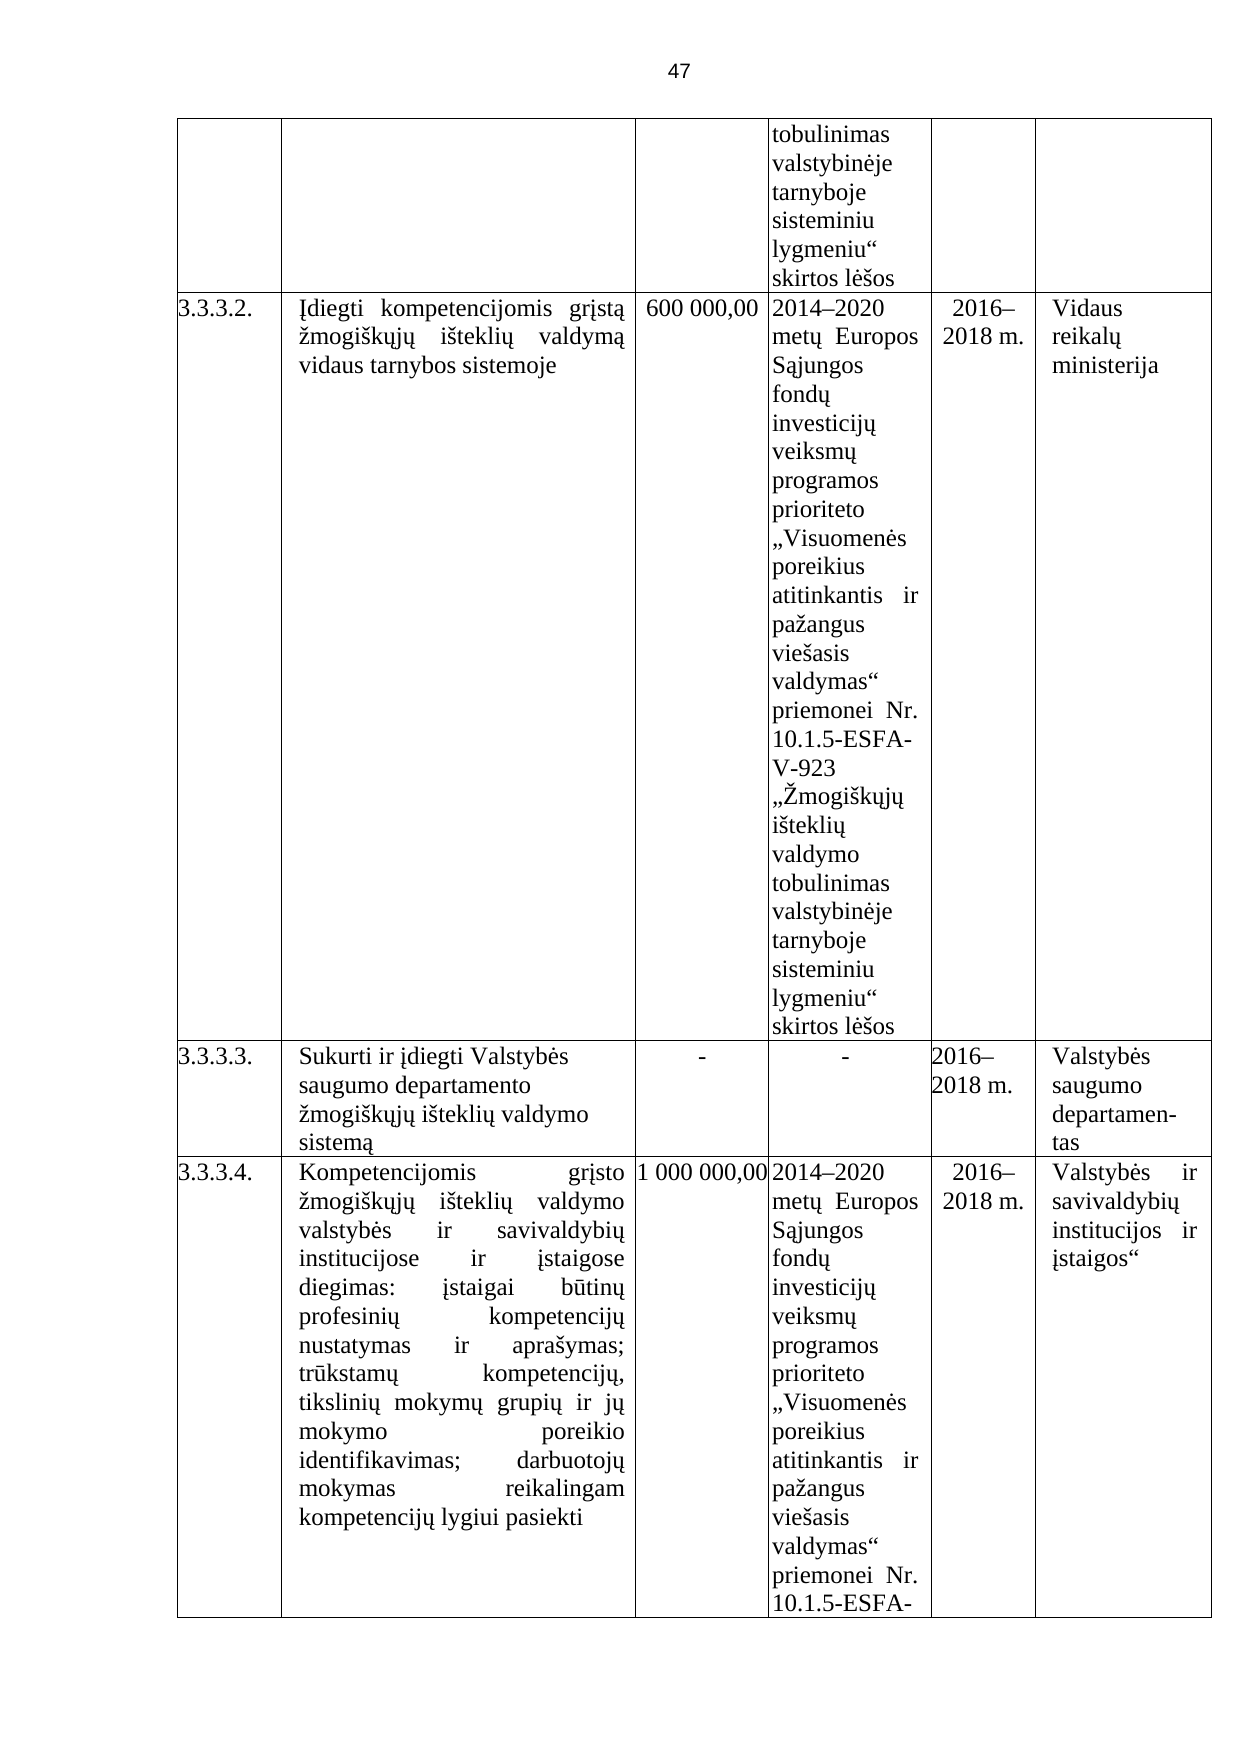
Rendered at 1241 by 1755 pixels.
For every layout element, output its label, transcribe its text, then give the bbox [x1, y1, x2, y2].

table_cell 3.3.3.3. [178, 1041, 281, 1156]
table_cell Valstybės saugumo departamen-tas [1036, 1041, 1211, 1156]
table_cell - [636, 1041, 768, 1156]
table_cell [932, 119, 1035, 292]
table_cell 2014–2020 metų Europos Sąjungos fondų investicijų veiksmų programos prioriteto „Visuomenės poreikius atitinkantis ir pažangus viešasis valdymas“ priemonei Nr. 10.1.5-ESFA-V-923 „Žmogiškųjų išteklių valdymo tobulinimas valstybinėje tarnyboje sisteminiu lygmeniu“ skirtos lėšos [769, 293, 931, 1040]
table_cell 1 000 000,00 [636, 1157, 768, 1617]
table_cell - [769, 1041, 931, 1156]
table_cell 3.3.3.2. [178, 293, 281, 1040]
table_cell Kompetencijomis grįsto žmogiškųjų išteklių valdymo valstybės ir savivaldybių institucijose ir įstaigose diegimas: įstaigai būtinų profesinių kompetencijų nustatymas ir aprašymas; trūkstamų kompetencijų, tikslinių mokymų grupių ir jų mokymo poreikio identifikavimas; darbuotojų mokymas reikalingam kompetencijų lygiui pasiekti [282, 1157, 635, 1617]
table_cell [178, 119, 281, 292]
table_cell Valstybės ir savivaldybių institucijos ir įstaigos“ [1036, 1157, 1211, 1617]
table_cell [282, 119, 635, 292]
table_cell [1036, 119, 1211, 292]
table_cell 2014–2020 metų Europos Sąjungos fondų investicijų veiksmų programos prioriteto „Visuomenės poreikius atitinkantis ir pažangus viešasis valdymas“ priemonei Nr. 10.1.5-ESFA- [769, 1157, 931, 1617]
table_cell Įdiegti kompetencijomis grįstą žmogiškųjų išteklių valdymą vidaus tarnybos sistemoje [282, 293, 635, 1040]
table_cell [636, 119, 768, 292]
table_cell 2016–2018 m. [932, 293, 1035, 1040]
table_cell Vidaus reikalų ministerija [1036, 293, 1211, 1040]
table_cell 3.3.3.4. [178, 1157, 281, 1617]
table_cell tobulinimas valstybinėje tarnyboje sisteminiu lygmeniu“ skirtos lėšos [769, 119, 931, 292]
table_cell 2016–2018 m. [932, 1157, 1035, 1617]
table_cell Sukurti ir įdiegti Valstybės saugumo departamento žmogiškųjų išteklių valdymo sistemą [282, 1041, 635, 1156]
table_cell 600 000,00 [636, 293, 768, 1040]
table_cell 2016–2018 m. [932, 1041, 1035, 1156]
